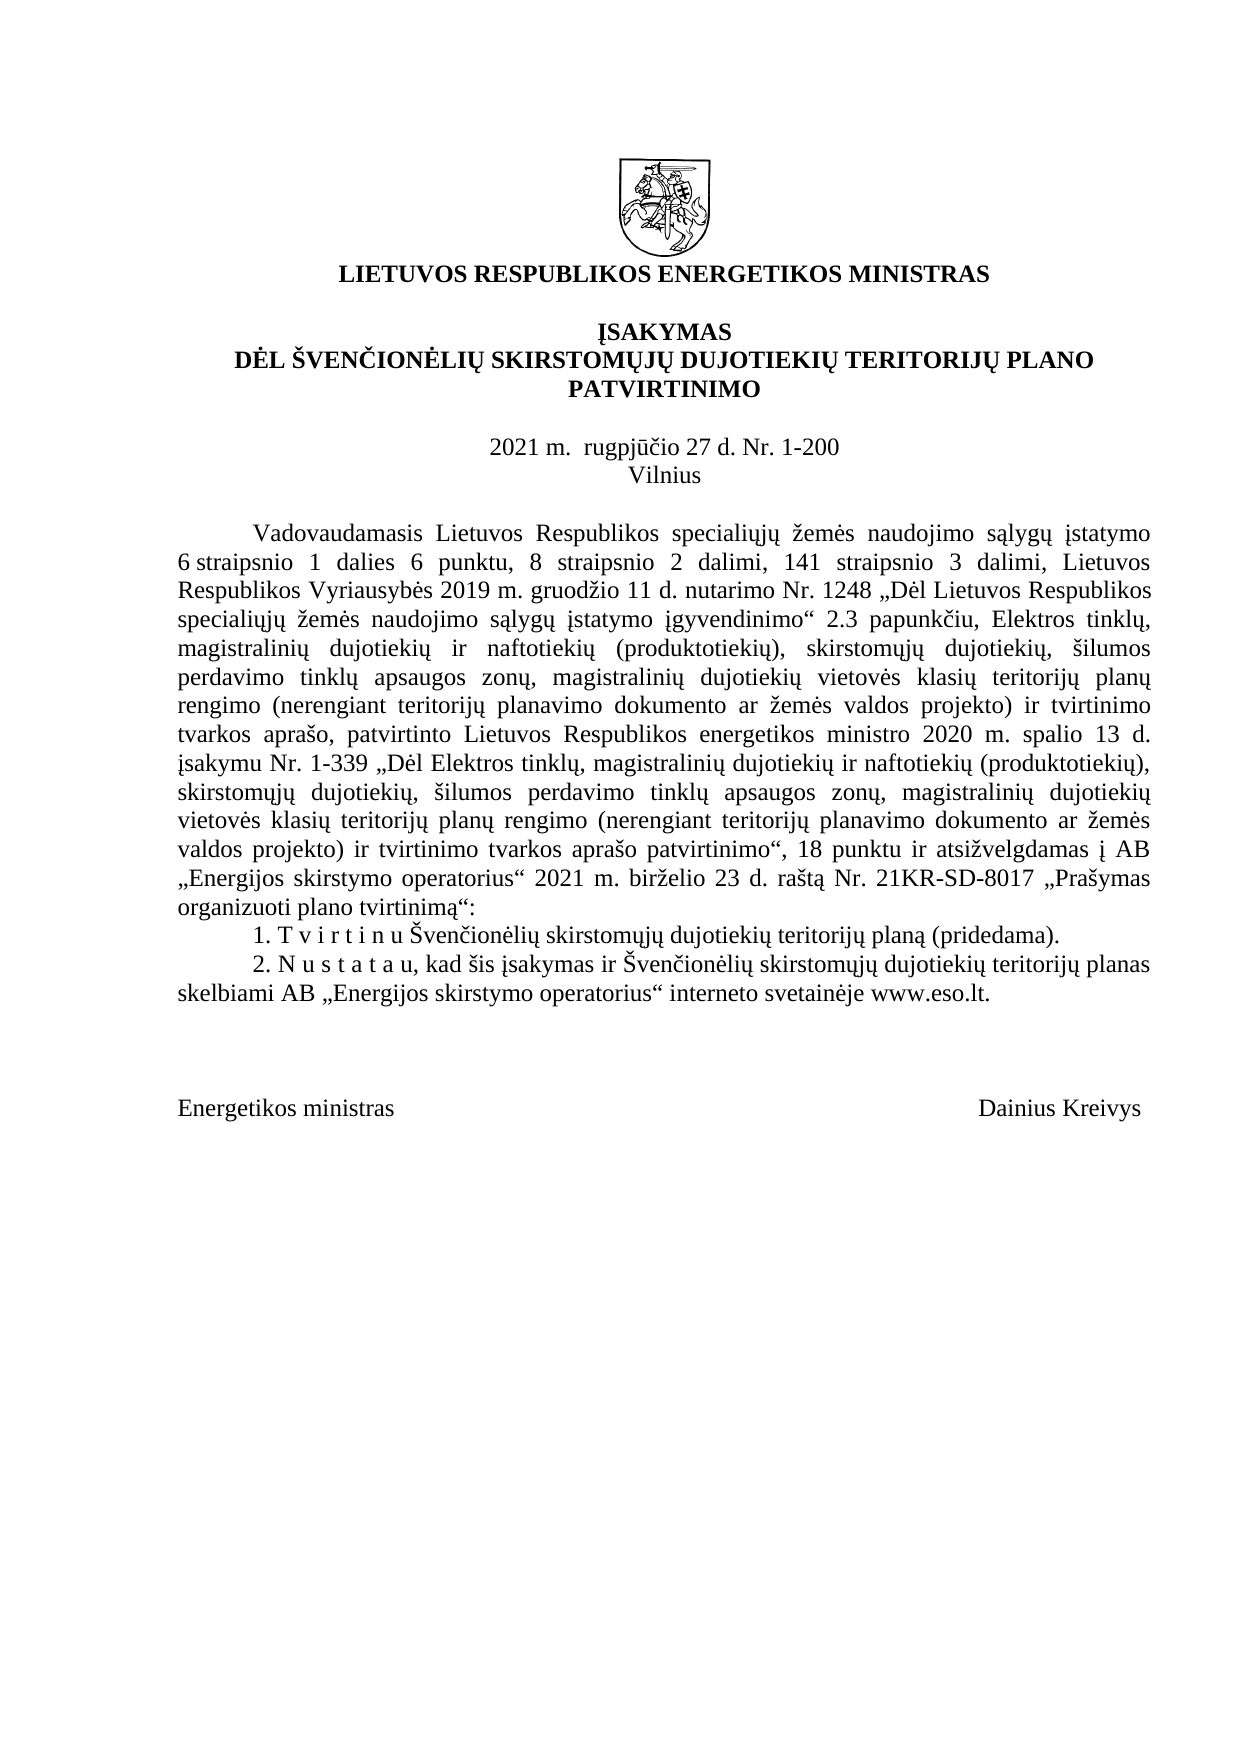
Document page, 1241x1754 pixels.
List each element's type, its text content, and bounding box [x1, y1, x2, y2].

text DĖL švenčionėlių skirstomųjų dujotiekių teritorijų plano [177, 346, 1152, 374]
text patvirtinimO [177, 374, 1152, 403]
text 2. N u s t a t a u, kad šis įsakymas ir Švenčionėlių skirstomųjų dujotiekių teritorijų planas skelbiami AB „Energijos skirstymo operatorius“ interneto svetainėje www.eso.lt. [177, 949, 1152, 1007]
text 1. T v i r t i n u Švenčionėlių skirstomųjų dujotiekių teritorijų planą (pridedama). [177, 921, 1152, 949]
text LIETUVOS RESPUBLIKOS ENERGETIKOS MINISTRAS [177, 259, 1152, 288]
text Vilnius [177, 461, 1152, 489]
text 2021 m. rugpjūčio 27 d. Nr. 1-200 [177, 432, 1152, 461]
text Energetikos ministras Dainius Kreivys [177, 1093, 1152, 1122]
text Vadovaudamasis Lietuvos Respublikos specialiųjų žemės naudojimo sąlygų įstatymo 6 straipsnio 1 dalies 6 punktu, 8 straipsnio 2 dalimi, 141 straipsnio 3 dalimi, Lietuvos Respublikos Vyriausybės 2019 m. gruodžio 11 d. nutarimo Nr. 1248 „Dėl Lietuvos Respublikos specialiųjų žemės naudojimo sąlygų įstatymo įgyvendinimo“ 2.3 papunkčiu, Elektros tinklų, magistralinių dujotiekių ir naftotiekių (produktotiekių), skirstomųjų dujotiekių, šilumos perdavimo tinklų apsaugos zonų, magistralinių dujotiekių vietovės klasių teritorijų planų rengimo (nerengiant teritorijų planavimo dokumento ar žemės valdos projekto) ir tvirtinimo tvarkos aprašo, patvirtinto Lietuvos Respublikos energetikos ministro 2020 m. spalio 13 d. įsakymu Nr. 1-339 „Dėl Elektros tinklų, magistralinių dujotiekių ir naftotiekių (produktotiekių), skirstomųjų dujotiekių, šilumos perdavimo tinklų apsaugos zonų, magistralinių dujotiekių vietovės klasių teritorijų planų rengimo (nerengiant teritorijų planavimo dokumento ar žemės valdos projekto) ir tvirtinimo tvarkos aprašo patvirtinimo“, 18 punktu ir atsižvelgdamas į AB „Energijos skirstymo operatorius“ 2021 m. birželio 23 d. raštą Nr. 21KR-SD-8017 „Prašymas organizuoti plano tvirtinimą“: [177, 518, 1152, 921]
text įsakymas [177, 317, 1152, 346]
